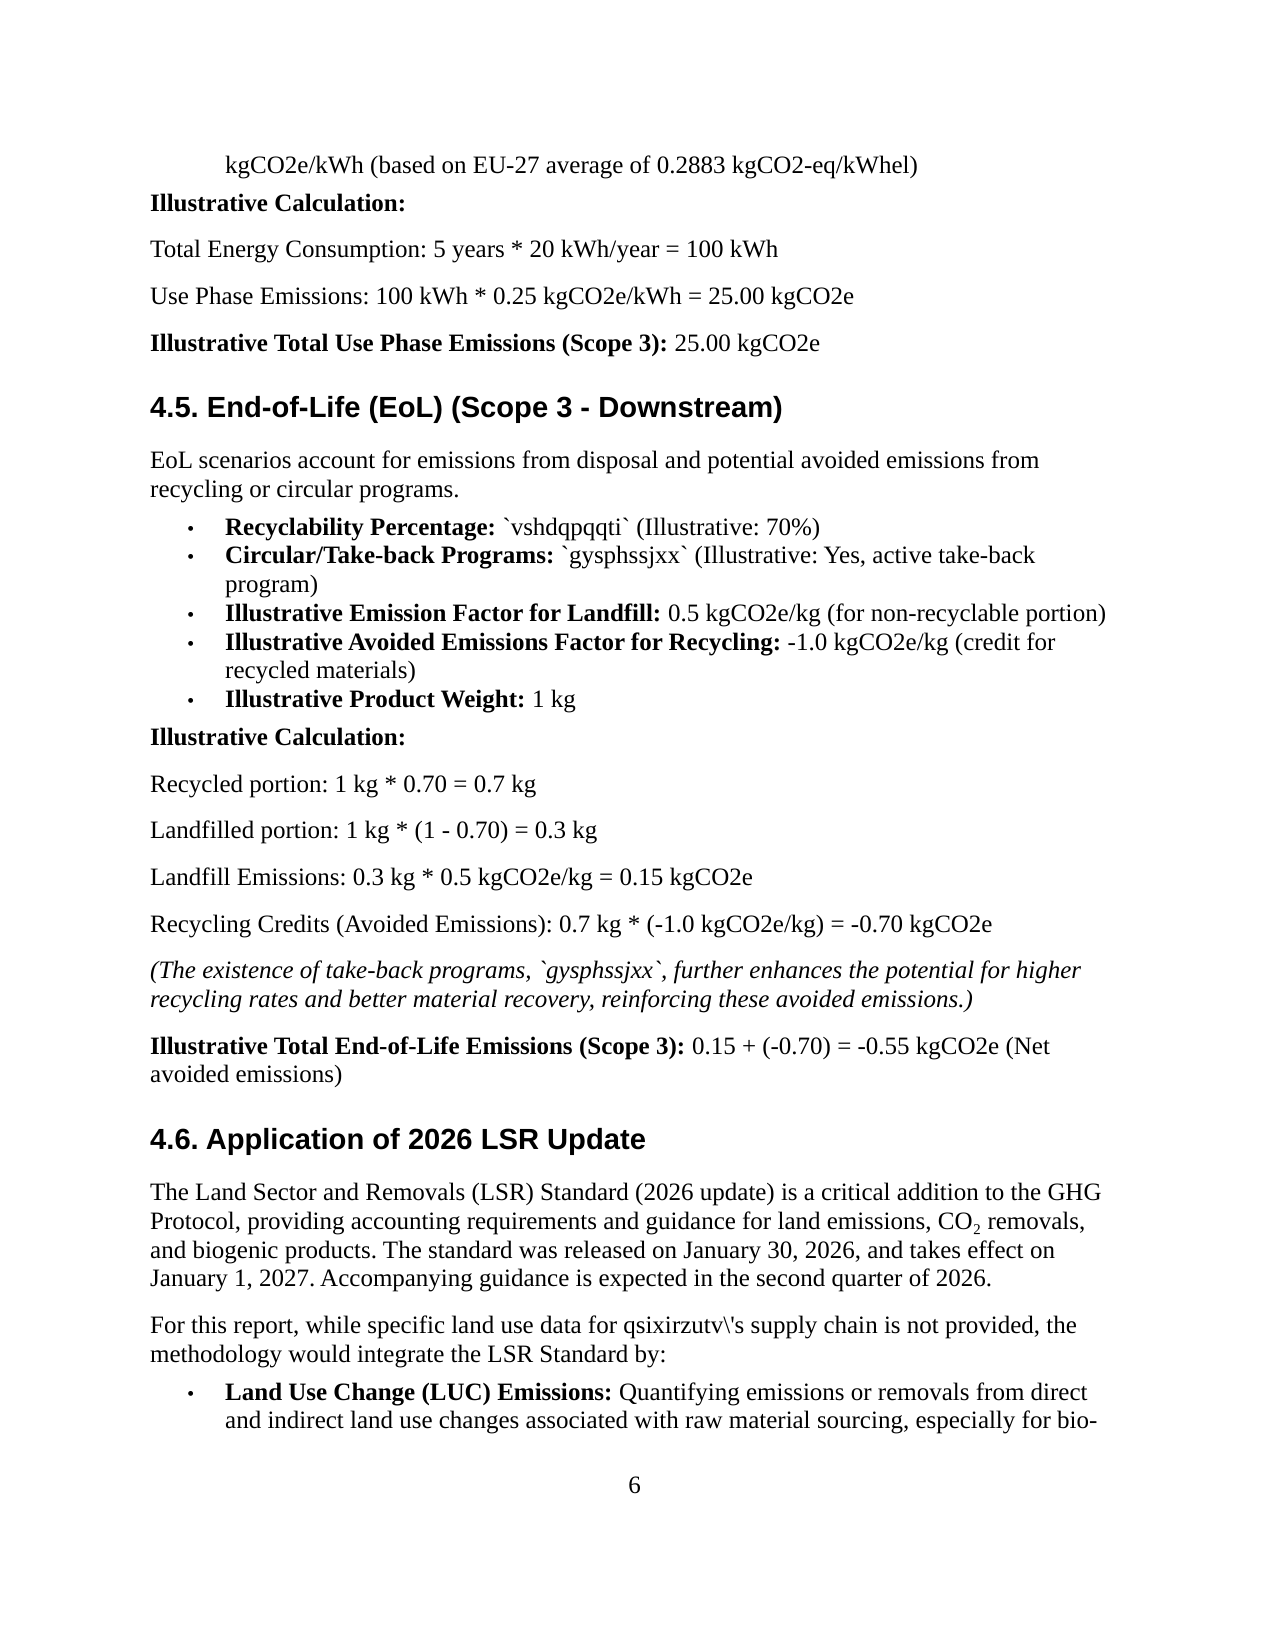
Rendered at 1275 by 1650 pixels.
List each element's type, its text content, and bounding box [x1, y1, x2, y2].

text The Land Sector and Removals (LSR) Standard (2026 update) is a critical addition to the GHG Protocol, providing accounting requirements and guidance for land emissions, CO₂ removals, and biogenic products. The standard was released on January 30, 2026, and takes effect on January 1, 2027. Accompanying guidance is expected in the second quarter of 2026. [150, 1177, 1125, 1292]
text Recycling Credits (Avoided Emissions): 0.7 kg * (-1.0 kgCO2e/kg) = -0.70 kgCO2e [150, 909, 1125, 937]
list Land Use Change (LUC) Emissions: Quantifying emissions or removals from direct and indirect land use changes associated with raw material sourcing, especially for bio- [187, 1377, 1125, 1434]
list Illustrative Avoided Emissions Factor for Recycling: -1.0 kgCO2e/kg (credit for recycled materials) [187, 627, 1125, 684]
subtitle 4.5. End-of-Life (EoL) (Scope 3 - Downstream) [150, 390, 1125, 424]
text Landfilled portion: 1 kg * (1 - 0.70) = 0.3 kg [150, 815, 1125, 844]
list Recyclability Percentage: `vshdqpqqti` (Illustrative: 70%) [187, 512, 1125, 541]
text Illustrative Total Use Phase Emissions (Scope 3): 25.00 kgCO2e [150, 328, 1125, 356]
text Use Phase Emissions: 100 kWh * 0.25 kgCO2e/kWh = 25.00 kgCO2e [150, 281, 1125, 310]
list Illustrative Product Weight: 1 kg [187, 684, 1125, 713]
text Illustrative Calculation: [150, 188, 1125, 216]
list Circular/Take-back Programs: `gysphssjxx` (Illustrative: Yes, active take-back program) [187, 541, 1125, 598]
text EoL scenarios account for emissions from disposal and potential avoided emissions from recycling or circular programs. [150, 445, 1125, 503]
text Illustrative Calculation: [150, 722, 1125, 751]
text Illustrative Total End-of-Life Emissions (Scope 3): 0.15 + (-0.70) = -0.55 kgCO2e (Net avoided emissions) [150, 1031, 1125, 1088]
text Recycled portion: 1 kg * 0.70 = 0.7 kg [150, 769, 1125, 797]
subtitle 4.6. Application of 2026 LSR Update [150, 1122, 1125, 1156]
list kgCO2e/kWh (based on EU-27 average of 0.2883 kgCO2-eq/kWhel) [187, 150, 1125, 179]
text For this report, while specific land use data for qsixirzutv\'s supply chain is not provided, the methodology would integrate the LSR Standard by: [150, 1310, 1125, 1368]
text Total Energy Consumption: 5 years * 20 kWh/year = 100 kWh [150, 234, 1125, 263]
list Illustrative Emission Factor for Landfill: 0.5 kgCO2e/kg (for non-recyclable portion) [187, 598, 1125, 627]
text Landfill Emissions: 0.3 kg * 0.5 kgCO2e/kg = 0.15 kgCO2e [150, 862, 1125, 891]
text (The existence of take-back programs, `gysphssjxx`, further enhances the potential for higher recycling rates and better material recovery, reinforcing these avoided emissions.) [150, 955, 1125, 1013]
